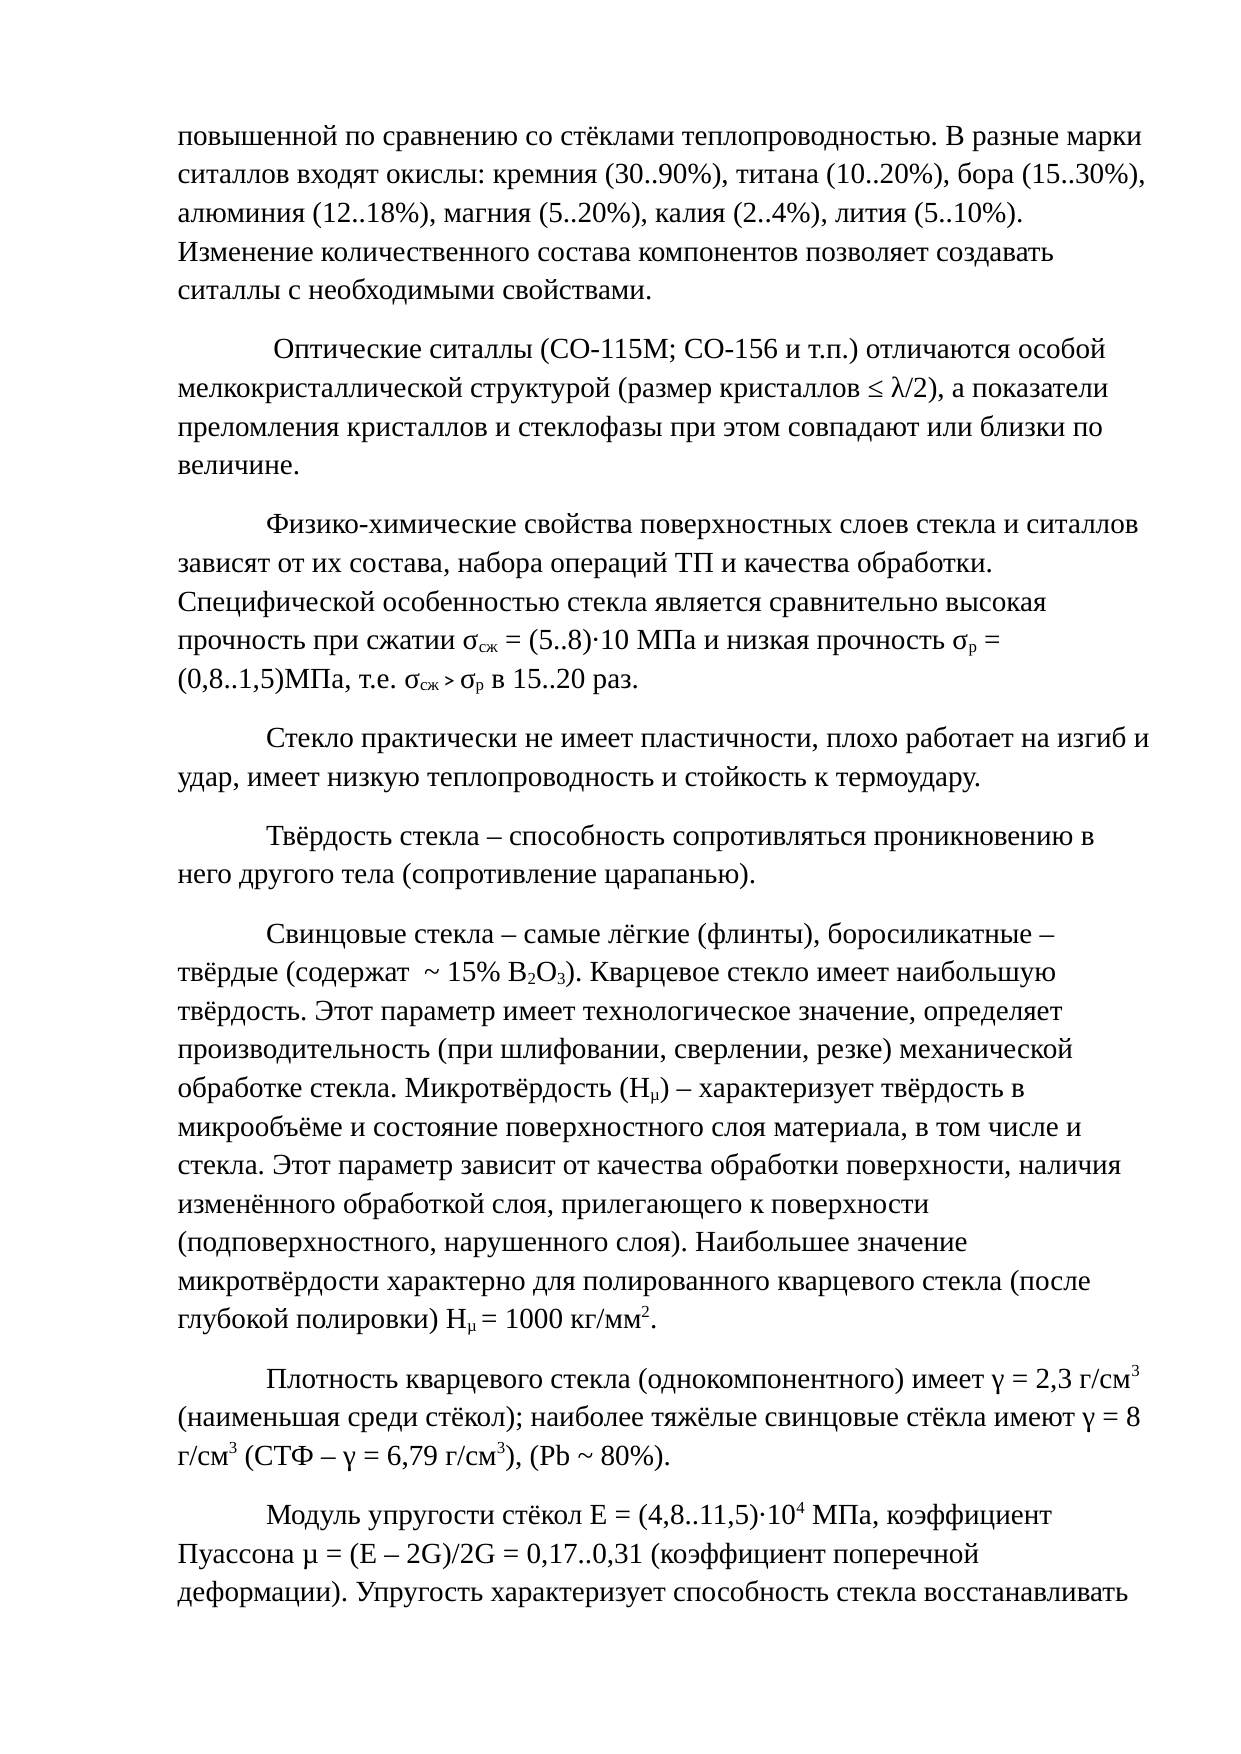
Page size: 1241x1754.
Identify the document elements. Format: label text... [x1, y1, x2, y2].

text Модуль упругости стёкол Е = (4,8..11,5)·104 МПа, коэффициент Пуассона µ = (Е – 2G)/2G = 0,17..0,31 (коэффициент поперечной деформации). Упругость характеризует способность стекла восстанавливать [177, 1497, 1152, 1608]
text повышенной по сравнению со стёклами теплопроводностью. В разные марки ситаллов входят окислы: кремния (30..90%), титана (10..20%), бора (15..30%), алюминия (12..18%), магния (5..20%), калия (2..4%), лития (5..10%). Изменение количественного состава компонентов позволяет создавать ситаллы с необходимыми свойствами. [177, 118, 1152, 306]
text Плотность кварцевого стекла (однокомпонентного) имеет γ = 2,3 г/см3 (наименьшая среди стёкол); наиболее тяжёлые свинцовые стёкла имеют γ = 8 г/см3 (СТФ – γ = 6,79 г/см3), (Pb ~ 80%). [177, 1361, 1152, 1471]
text Оптические ситаллы (СО-115М; СО-156 и т.п.) отличаются особой мелкокристаллической структурой (размер кристаллов ≤ λ/2), а показатели преломления кристаллов и стеклофазы при этом совпадают или близки по величине. [177, 332, 1152, 481]
text Твёрдость стекла – способность сопротивляться проникновению в него другого тела (сопротивление царапанью). [177, 818, 1152, 890]
text Физико-химические свойства поверхностных слоев стекла и ситаллов зависят от их состава, набора операций ТП и качества обработки. Специфической особенностью стекла является сравнительно высокая прочность при сжатии σсж = (5..8)·10 МПа и низкая прочность σр = (0,8..1,5)МПа, т.е. σсж > σр в 15..20 раз. [177, 507, 1152, 694]
text Свинцовые стекла – самые лёгкие (флинты), боросиликатные – твёрдые (содержат ~ 15% В2О3). Кварцевое стекло имеет наибольшую твёрдость. Этот параметр имеет технологическое значение, определяет производительность (при шлифовании, сверлении, резке) механической обработке стекла. Микротвёрдость (Нµ) – характеризует твёрдость в микрообъёме и состояние поверхностного слоя материала, в том числе и стекла. Этот параметр зависит от качества обработки поверхности, наличия изменённого обработкой слоя, прилегающего к поверхности (подповерхностного, нарушенного слоя). Наибольшее значение микротвёрдости характерно для полированного кварцевого стекла (после глубокой полировки) Нµ = 1000 кг/мм2. [177, 916, 1152, 1335]
text Стекло практически не имеет пластичности, плохо работает на изгиб и удар, имеет низкую теплопроводность и стойкость к термоудару. [177, 720, 1152, 792]
